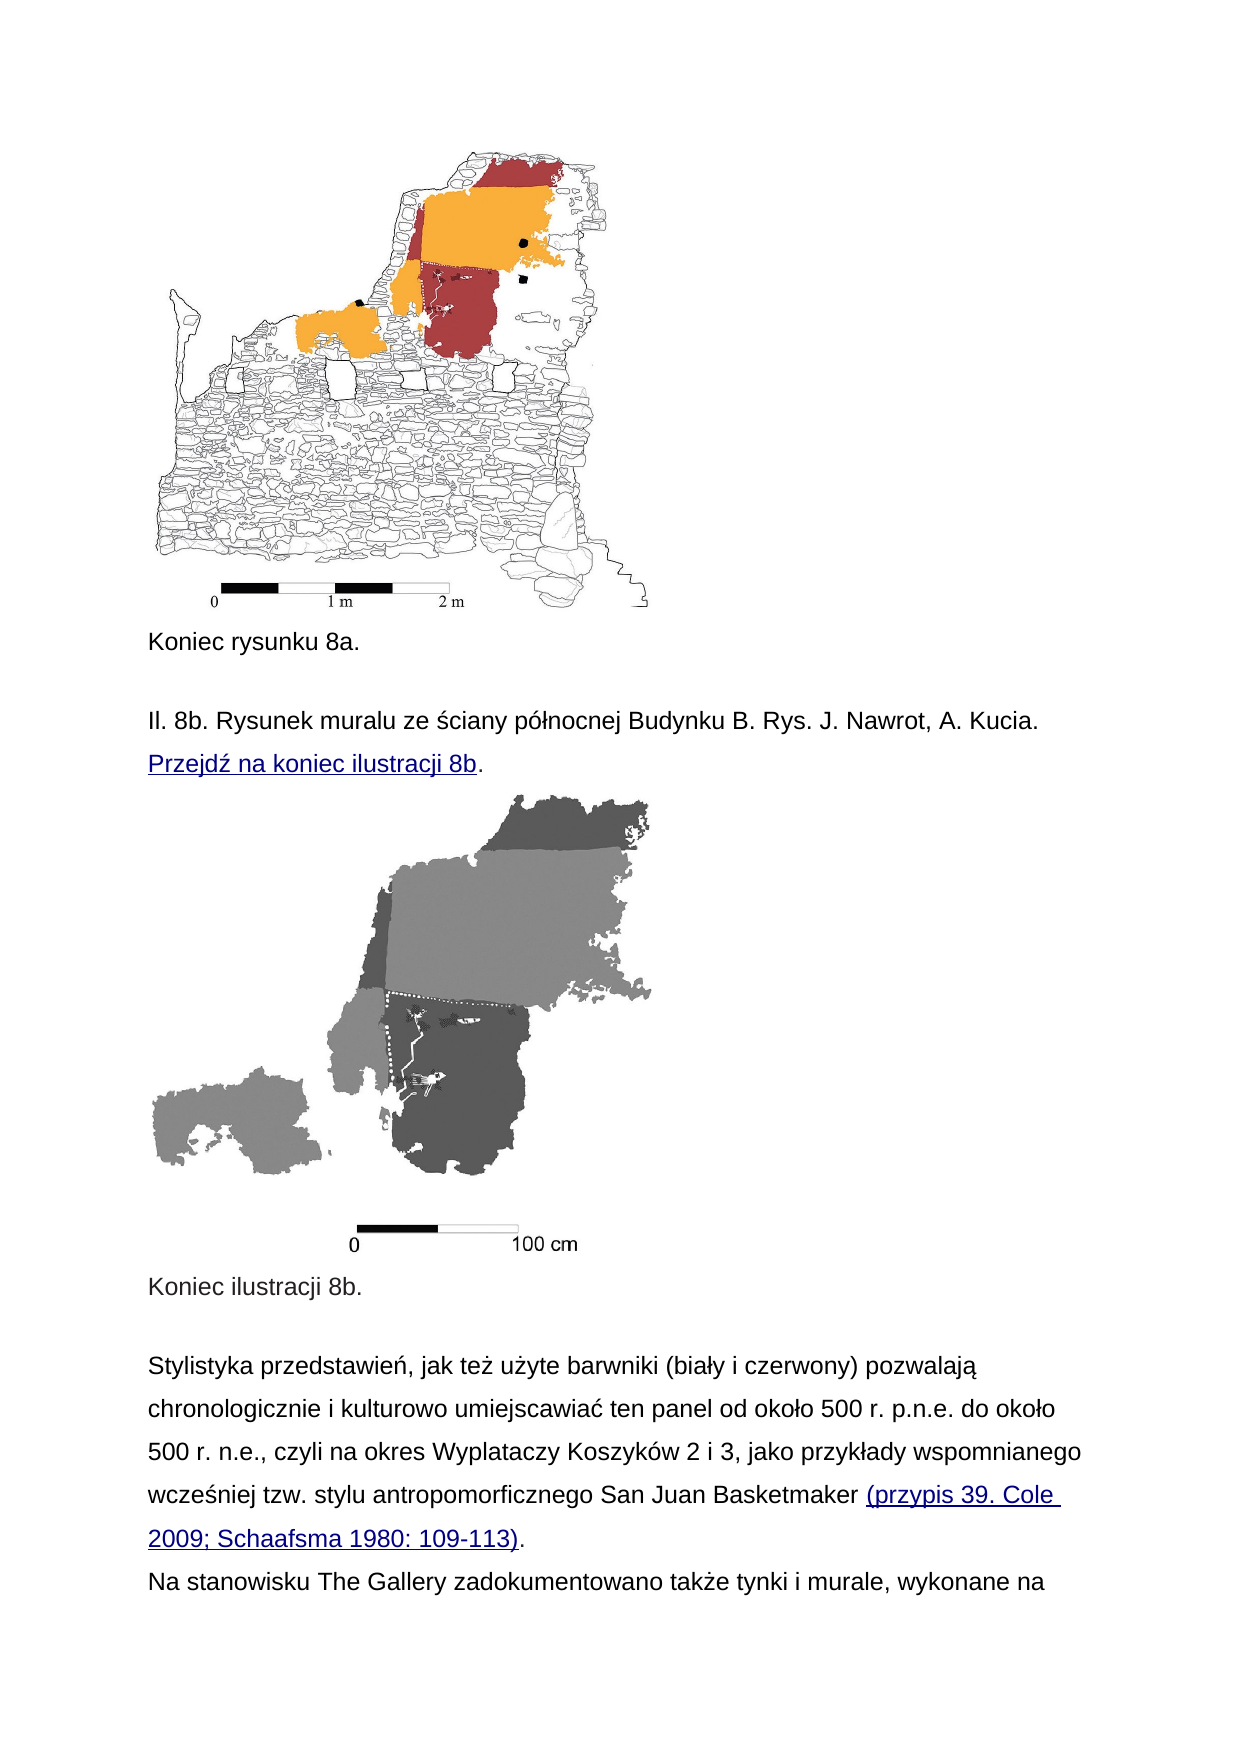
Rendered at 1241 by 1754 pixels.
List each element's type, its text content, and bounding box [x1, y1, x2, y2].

text Il. 8b. Rysunek muralu ze ściany północnej Budynku B. Rys. J. Nawrot, A. Kucia. Przejdź na koniec ilustracji 8b. [148, 706, 1093, 778]
text [148, 148, 1093, 615]
text Stylistyka przedstawień, jak też użyte barwniki (biały i czerwony) pozwalają chronologicznie i kulturowo umiejscawiać ten panel od około 500 r. p.n.e. do około 500 r. n.e., czyli na okres Wyplataczy Koszyków 2 i 3, jako przykłady wspomnianego wcześniej tzw. stylu antropomorficznego San Juan Basketmaker (przypis 39. Cole 2009; Schaafsma 1980: 109-113). [148, 1351, 1093, 1552]
text Na stanowisku The Gallery zadokumentowano także tynki i murale, wykonane na [148, 1567, 1093, 1596]
picture [151, 793, 653, 1259]
text Koniec rysunku 8a. [148, 627, 1093, 656]
picture [149, 147, 652, 613]
text Koniec ilustracji 8b. [148, 1272, 1093, 1301]
